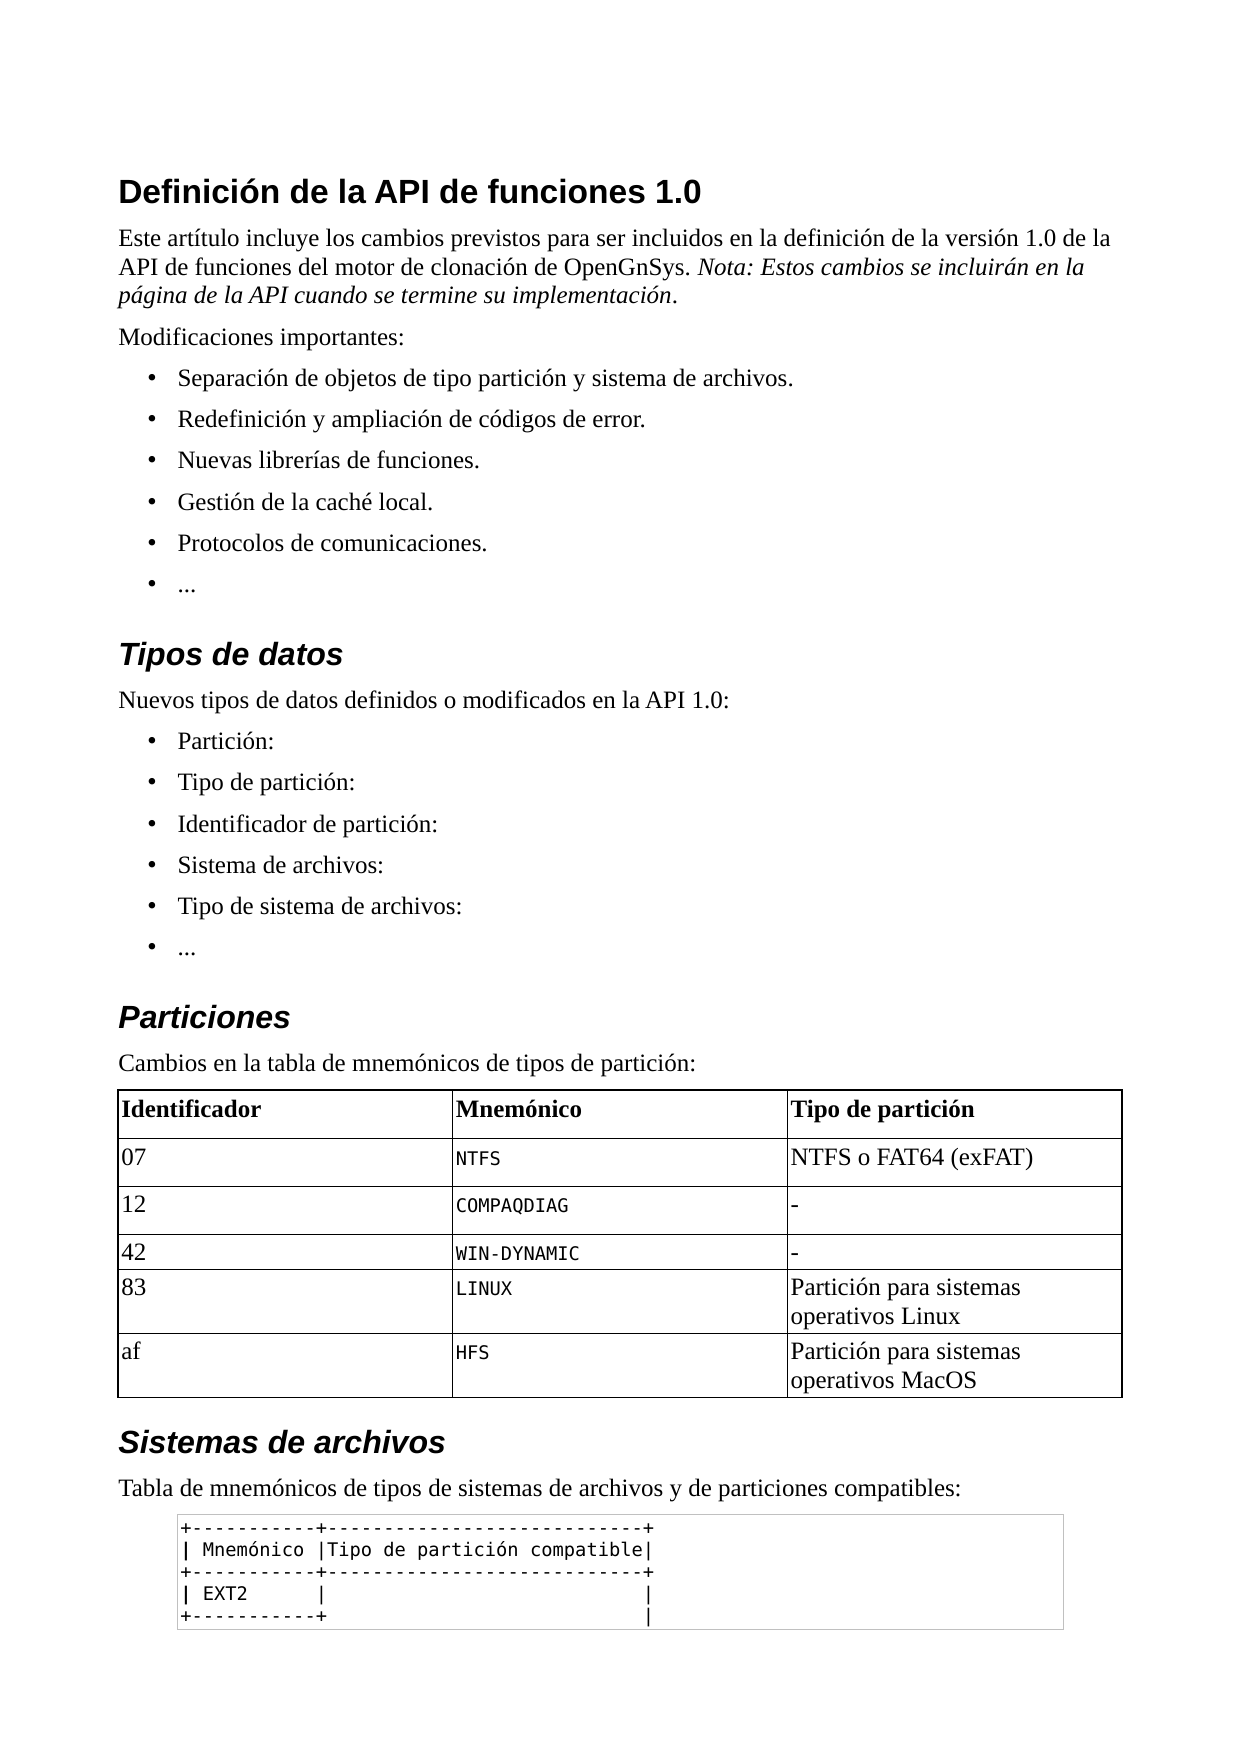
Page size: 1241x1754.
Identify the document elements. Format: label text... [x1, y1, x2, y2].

table_header Mnemónico [453, 1091, 787, 1138]
subtitle Definición de la API de funciones 1.0 [118, 172, 1122, 211]
text Modificaciones importantes: [118, 322, 1122, 351]
list ... [148, 932, 1122, 961]
table_cell HFS [453, 1334, 787, 1397]
table_cell LINUX [453, 1270, 787, 1333]
table_cell Partición para sistemas operativos MacOS [788, 1334, 1121, 1397]
list Tipo de sistema de archivos: [148, 891, 1122, 920]
subtitle Tipos de datos [118, 636, 1122, 672]
table_cell 83 [119, 1270, 452, 1333]
table_cell 42 [119, 1235, 452, 1269]
list Protocolos de comunicaciones. [148, 528, 1122, 557]
list Redefinición y ampliación de códigos de error. [148, 404, 1122, 433]
text Tabla de mnemónicos de tipos de sistemas de archivos y de particiones compatibles: [118, 1473, 1122, 1502]
list Partición: [148, 726, 1122, 755]
text Este artítulo incluye los cambios previstos para ser incluidos en la definición de la versión 1.0 de la API de funciones del motor de clonación de OpenGnSys. Nota: Estos cambios se incluirán en la página de la API cuando se termine su implementación. [118, 223, 1122, 309]
list ... [148, 569, 1122, 598]
table_cell - [788, 1187, 1121, 1233]
table_cell 12 [119, 1187, 452, 1233]
list Gestión de la caché local. [148, 487, 1122, 516]
table_cell - [788, 1235, 1121, 1269]
table_header Identificador [119, 1091, 452, 1138]
subtitle Sistemas de archivos [118, 1423, 1122, 1460]
table_header Tipo de partición [788, 1091, 1121, 1138]
table_cell 07 [119, 1139, 452, 1186]
table_cell Partición para sistemas operativos Linux [788, 1270, 1121, 1333]
text Cambios en la tabla de mnemónicos de tipos de partición: [118, 1048, 1122, 1077]
list Sistema de archivos: [148, 850, 1122, 879]
list Tipo de partición: [148, 767, 1122, 796]
text +-----------+----------------------------+ | Mnemónico |Tipo de partición compatible| +-----------+----------------------------+ | EXT2 | | +-----------+ | [178, 1515, 1063, 1629]
table_cell WIN-DYNAMIC [453, 1235, 787, 1269]
table_cell NTFS [453, 1139, 787, 1186]
table_cell NTFS o FAT64 (exFAT) [788, 1139, 1121, 1186]
table_cell af [119, 1334, 452, 1397]
list Nuevas librerías de funciones. [148, 446, 1122, 474]
list Separación de objetos de tipo partición y sistema de archivos. [148, 363, 1122, 392]
text Nuevos tipos de datos definidos o modificados en la API 1.0: [118, 685, 1122, 714]
subtitle Particiones [118, 999, 1122, 1036]
list Identificador de partición: [148, 809, 1122, 837]
table_cell COMPAQDIAG [453, 1187, 787, 1233]
